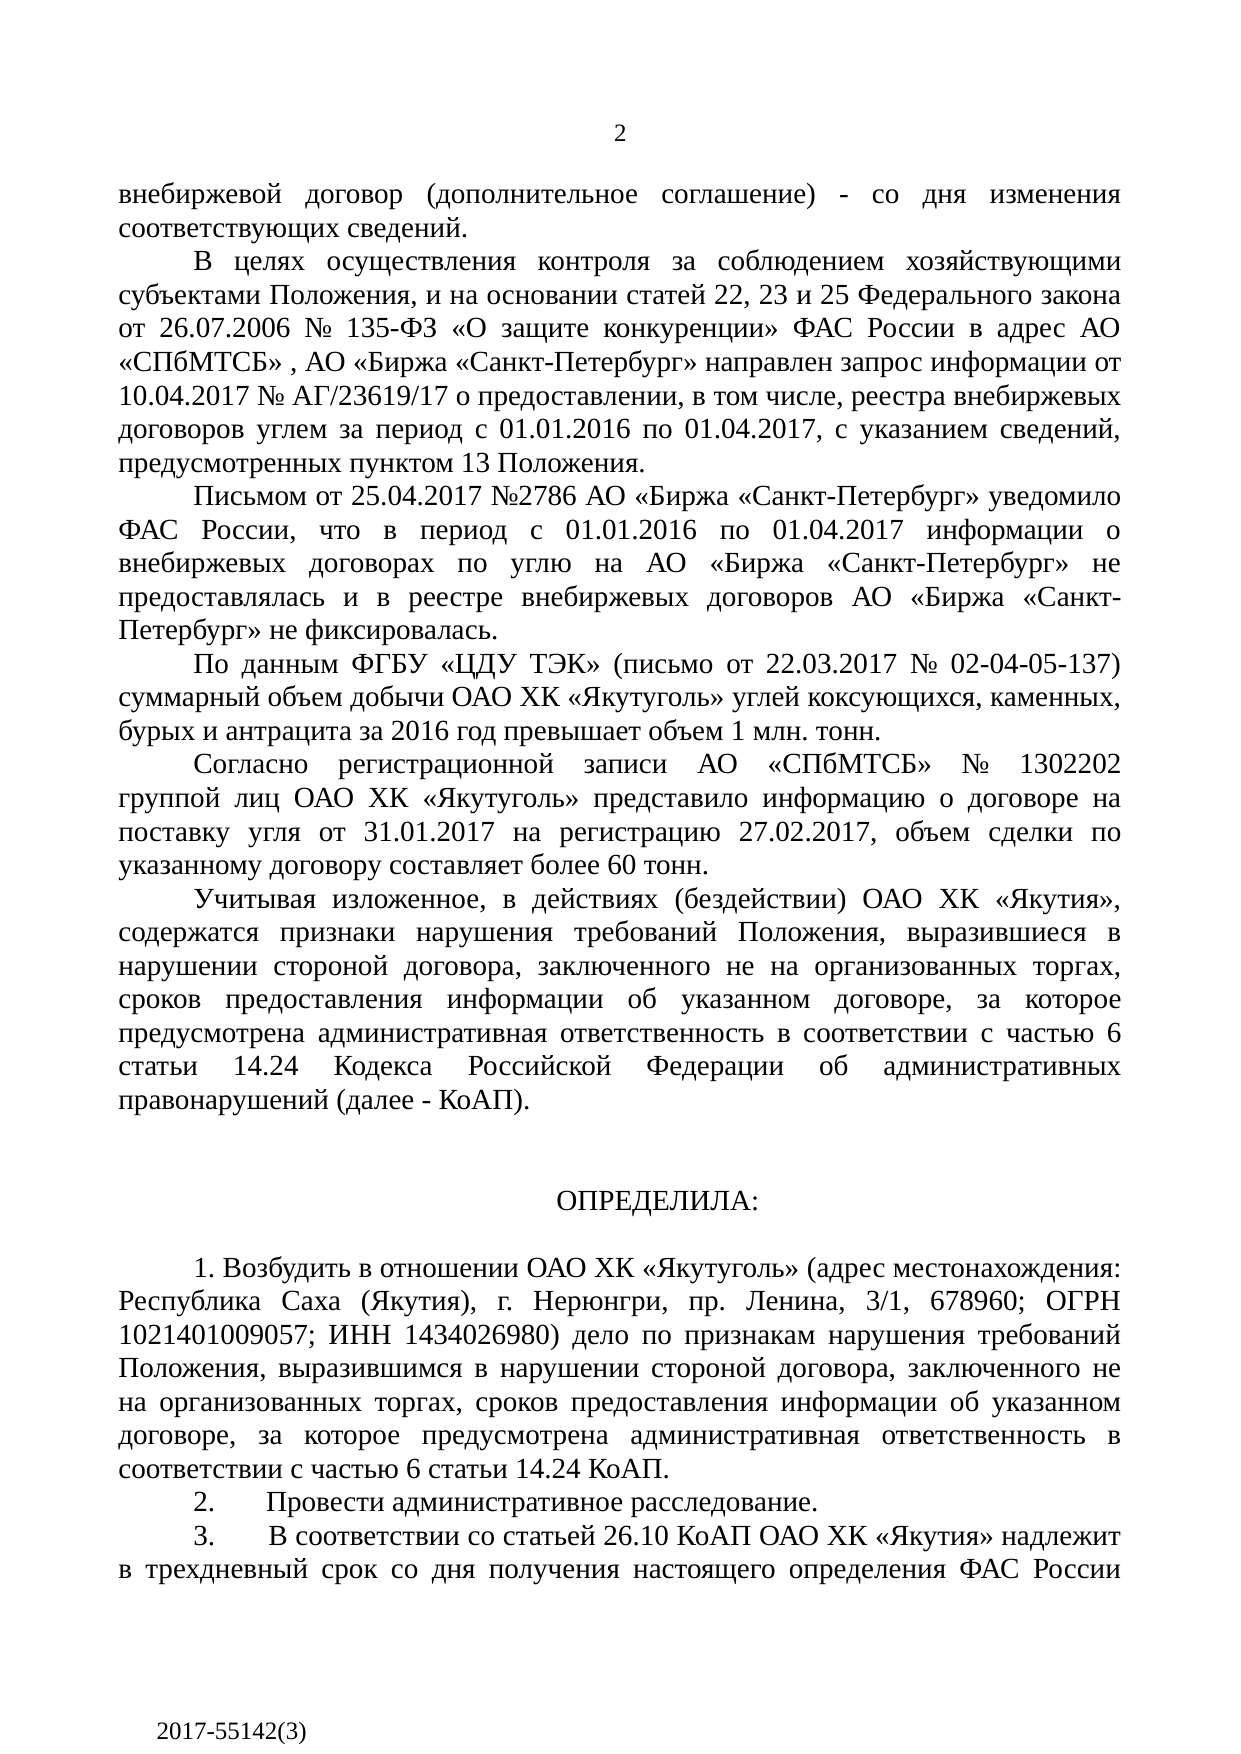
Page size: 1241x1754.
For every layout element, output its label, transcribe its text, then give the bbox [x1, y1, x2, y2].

text Учитывая изложенное, в действиях (бездействии) ОАО ХК «Якутия», содержатся признаки нарушения требований Положения, выразившиеся в нарушении стороной договора, заключенного не на организованных торгах, сроков предоставления информации об указанном договоре, за которое предусмотрена административная ответственность в соответствии с частью 6 статьи 14.24 Кодекса Российской Федерации об административных правонарушений (далее - КоАП). [118, 881, 1122, 1116]
text Согласно регистрационной записи АО «СПбМТСБ» № 1302202 группой лиц ОАО ХК «Якутуголь» представило информацию о договоре на поставку угля от 31.01.2017 на регистрацию 27.02.2017, объем сделки по указанному договору составляет более 60 тонн. [118, 747, 1122, 881]
text Письмом от 25.04.2017 №2786 АО «Биржа «Санкт-Петербург» уведомило ФАС России, что в период с 01.01.2016 по 01.04.2017 информации о внебиржевых договорах по углю на АО «Биржа «Санкт-Петербург» не предоставлялась и в реестре внебиржевых договоров АО «Биржа «Санкт-Петербург» не фиксировалась. [118, 478, 1122, 646]
list В соответствии со статьей 26.10 КоАП ОАО ХК «Якутия» надлежит в трехдневный срок со дня получения настоящего определения ФАС России [118, 1518, 1122, 1585]
list внебиржевой договор (дополнительное соглашение) - со дня изменения соответствующих сведений. [118, 176, 1122, 243]
text По данным ФГБУ «ЦДУ ТЭК» (письмо от 22.03.2017 № 02-04-05-137) суммарный объем добычи ОАО ХК «Якутуголь» углей коксующихся, каменных, бурых и антрацита за 2016 год превышает объем 1 млн. тонн. [118, 646, 1122, 747]
text В целях осуществления контроля за соблюдением хозяйствующими субъектами Положения, и на основании статей 22, 23 и 25 Федерального закона от 26.07.2006 № 135-ФЗ «О защите конкуренции» ФАС России в адрес АО «СПбМТСБ» , АО «Биржа «Санкт-Петербург» направлен запрос информации от 10.04.2017 № АГ/23619/17 о предоставлении, в том числе, реестра внебиржевых договоров углем за период с 01.01.2016 по 01.04.2017, с указанием сведений, предусмотренных пунктом 13 Положения. [118, 243, 1122, 478]
text 2. Провести административное расследование. [118, 1484, 1122, 1518]
text ОПРЕДЕЛИЛА: [118, 1183, 1122, 1216]
text 1. Возбудить в отношении ОАО ХК «Якутуголь» (адрес местонахождения: Республика Саха (Якутия), г. Нерюнгри, пр. Ленина, 3/1, 678960; ОГРН 1021401009057; ИНН 1434026980) дело по признакам нарушения требований Положения, выразившимся в нарушении стороной договора, заключенного не на организованных торгах, сроков предоставления информации об указанном договоре, за которое предусмотрена административная ответственность в соответствии с частью 6 статьи 14.24 КоАП. [118, 1250, 1122, 1484]
